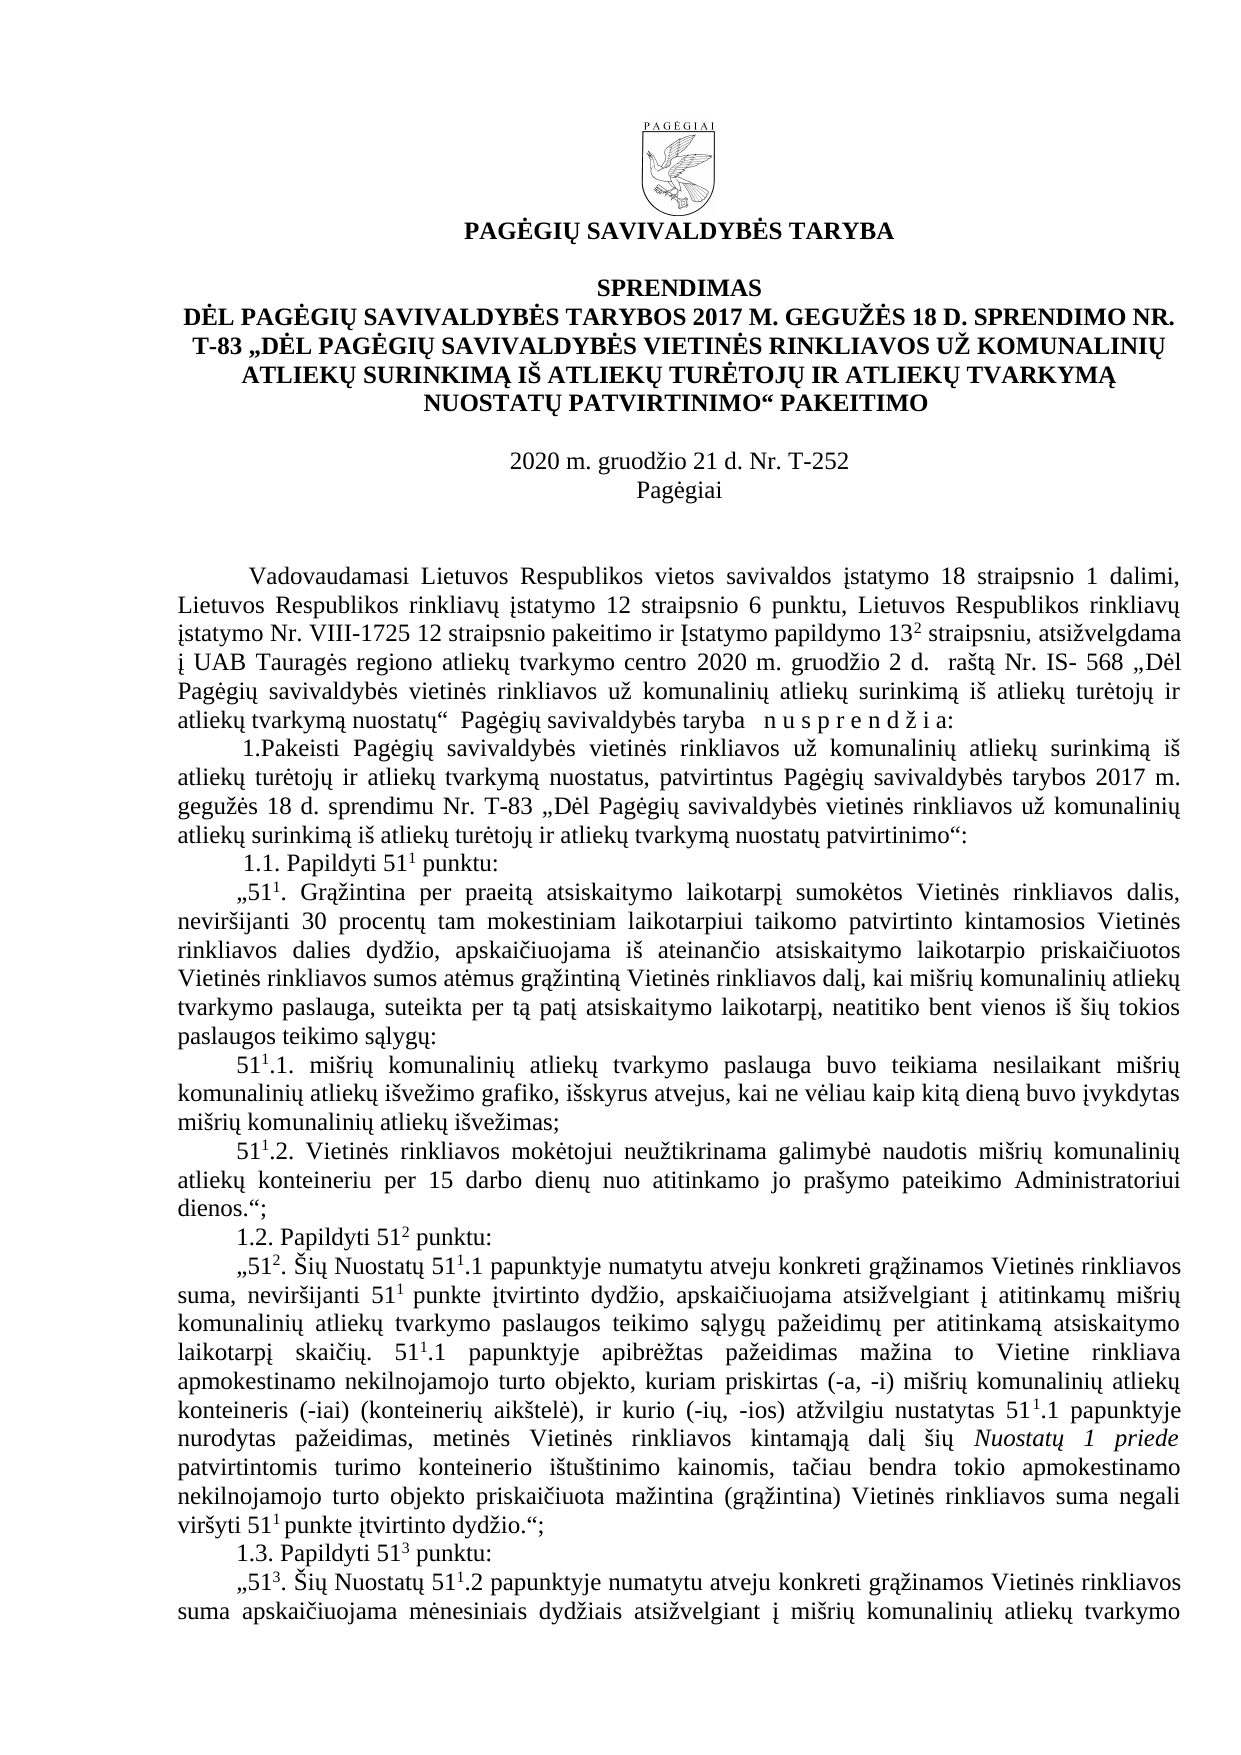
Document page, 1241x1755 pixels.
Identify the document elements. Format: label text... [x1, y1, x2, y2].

text Vadovaudamasi Lietuvos Respublikos vietos savivaldos įstatymo 18 straipsnio 1 dalimi, Lietuvos Respublikos rinkliavų įstatymo 12 straipsnio 6 punktu, Lietuvos Respublikos rinkliavų įstatymo Nr. VIII-1725 12 straipsnio pakeitimo ir Įstatymo papildymo 132 straipsniu, atsižvelgdama į UAB Tauragės regiono atliekų tvarkymo centro 2020 m. gruodžio 2 d. raštą Nr. IS- 568 „Dėl Pagėgių savivaldybės vietinės rinkliavos už komunalinių atliekų surinkimą iš atliekų turėtojų ir atliekų tvarkymą nuostatų“ Pagėgių savivaldybės taryba n u s p r e n d ž i a: [177, 561, 1181, 733]
text 1.1. Papildyti 511 punktu: [177, 848, 1181, 877]
text 511.2. Vietinės rinkliavos mokėtojui neužtikrinama galimybė naudotis mišrių komunalinių atliekų konteineriu per 15 darbo dienų nuo atitinkamo jo prašymo pateikimo Administratoriui dienos.“; [177, 1136, 1181, 1222]
text sprendimas [177, 273, 1181, 302]
text Pagėgiai [177, 475, 1181, 503]
text „512. Šių Nuostatų 511.1 papunktyje numatytu atveju konkreti grąžinamos Vietinės rinkliavos suma, neviršijanti 511 punkte įtvirtinto dydžio, apskaičiuojama atsižvelgiant į atitinkamų mišrių komunalinių atliekų tvarkymo paslaugos teikimo sąlygų pažeidimų per atitinkamą atsiskaitymo laikotarpį skaičių. 511.1 papunktyje apibrėžtas pažeidimas mažina to Vietine rinkliava apmokestinamo nekilnojamojo turto objekto, kuriam priskirtas (-a, -i) mišrių komunalinių atliekų konteineris (-iai) (konteinerių aikštelė), ir kurio (-ių, -ios) atžvilgiu nustatytas 511.1 papunktyje nurodytas pažeidimas, metinės Vietinės rinkliavos kintamąją dalį šių Nuostatų 1 priede patvirtintomis turimo konteinerio ištuštinimo kainomis, tačiau bendra tokio apmokestinamo nekilnojamojo turto objekto priskaičiuota mažintina (grąžintina) Vietinės rinkliavos suma negali viršyti 511 punkte įtvirtinto dydžio.“; [177, 1251, 1181, 1538]
text 2020 m. gruodžio 21 d. Nr. T-252 [177, 446, 1181, 475]
text „511. Grąžintina per praeitą atsiskaitymo laikotarpį sumokėtos Vietinės rinkliavos dalis, neviršijanti 30 procentų tam mokestiniam laikotarpiui taikomo patvirtinto kintamosios Vietinės rinkliavos dalies dydžio, apskaičiuojama iš ateinančio atsiskaitymo laikotarpio priskaičiuotos Vietinės rinkliavos sumos atėmus grąžintiną Vietinės rinkliavos dalį, kai mišrių komunalinių atliekų tvarkymo paslauga, suteikta per tą patį atsiskaitymo laikotarpį, neatitiko bent vienos iš šių tokios paslaugos teikimo sąlygų: [177, 877, 1181, 1050]
text Pagėgių savivaldybės taryba [177, 216, 1181, 245]
text 1.2. Papildyti 512 punktu: [177, 1222, 1181, 1251]
text 1.Pakeisti Pagėgių savivaldybės vietinės rinkliavos už komunalinių atliekų surinkimą iš atliekų turėtojų ir atliekų tvarkymą nuostatus, patvirtintus Pagėgių savivaldybės tarybos 2017 m. gegužės 18 d. sprendimu Nr. T-83 „Dėl Pagėgių savivaldybės vietinės rinkliavos už komunalinių atliekų surinkimą iš atliekų turėtojų ir atliekų tvarkymą nuostatų patvirtinimo“: [177, 733, 1181, 848]
text „513. Šių Nuostatų 511.2 papunktyje numatytu atveju konkreti grąžinamos Vietinės rinkliavos suma apskaičiuojama mėnesiniais dydžiais atsižvelgiant į mišrių komunalinių atliekų tvarkymo [177, 1567, 1181, 1625]
text 1.3. Papildyti 513 punktu: [177, 1538, 1181, 1567]
text DĖL PAGĖGIŲ SAVIVALDYBĖS TARYBOS 2017 M. GEGUŽĖS 18 D. SPRENDIMO NR. T-83 „DĖL PAGĖGIŲ SAVIVALDYBĖS VIETINĖS RINKLIAVOS UŽ KOMUNALINIŲ ATLIEKŲ SURINKIMĄ IŠ ATLIEKŲ TURĖTOJŲ IR ATLIEKŲ TVARKYMĄ NUOSTATŲ PATVIRTINIMO“ PAKEITIMO [177, 302, 1181, 417]
text 511.1. mišrių komunalinių atliekų tvarkymo paslauga buvo teikiama nesilaikant mišrių komunalinių atliekų išvežimo grafiko, išskyrus atvejus, kai ne vėliau kaip kitą dieną buvo įvykdytas mišrių komunalinių atliekų išvežimas; [177, 1050, 1181, 1136]
